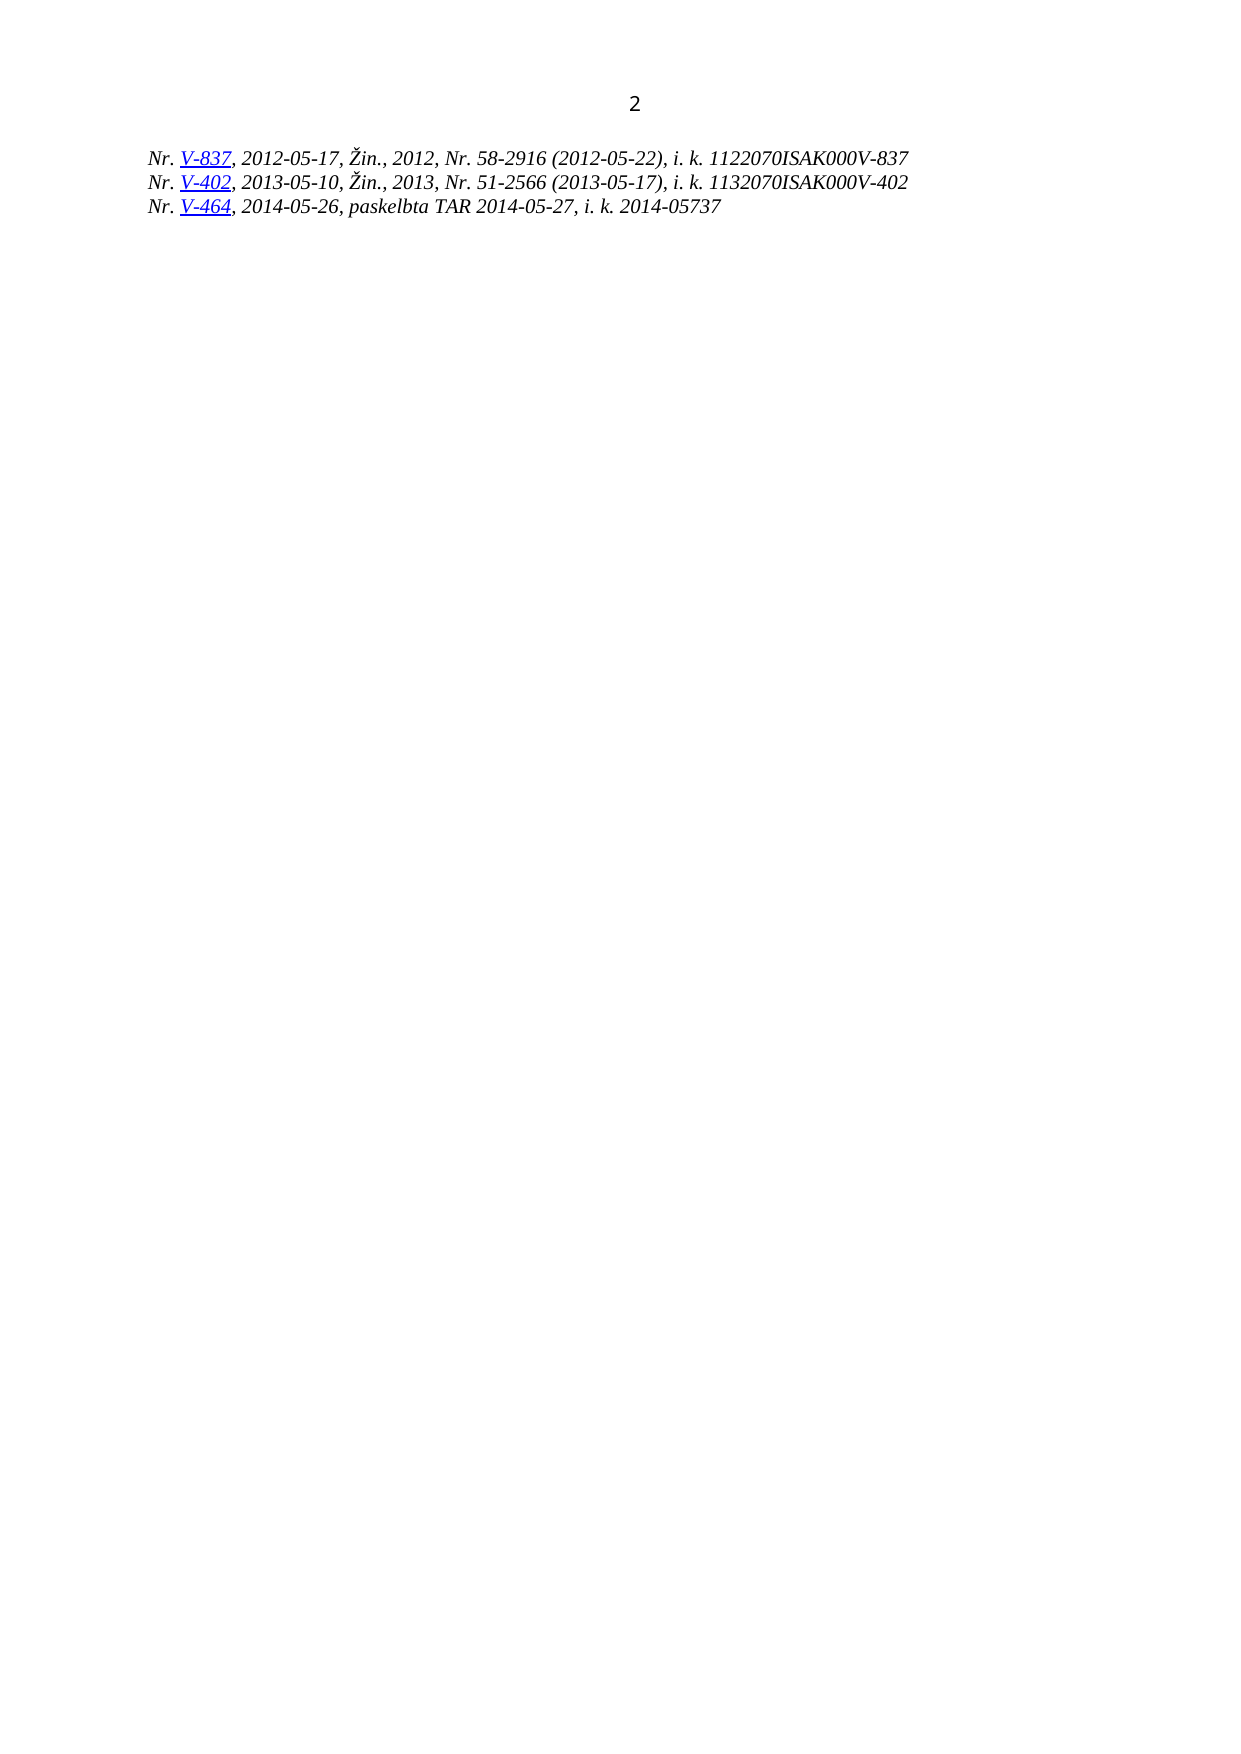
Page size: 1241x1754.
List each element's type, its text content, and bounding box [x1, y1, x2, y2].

text Nr. V-402, 2013-05-10, Žin., 2013, Nr. 51-2566 (2013-05-17), i. k. 1132070ISAK000V-402 [148, 169, 1122, 194]
text Nr. V-837, 2012-05-17, Žin., 2012, Nr. 58-2916 (2012-05-22), i. k. 1122070ISAK000V-837 [148, 146, 1122, 169]
text Nr. V-464, 2014-05-26, paskelbta TAR 2014-05-27, i. k. 2014-05737 [148, 194, 1122, 218]
